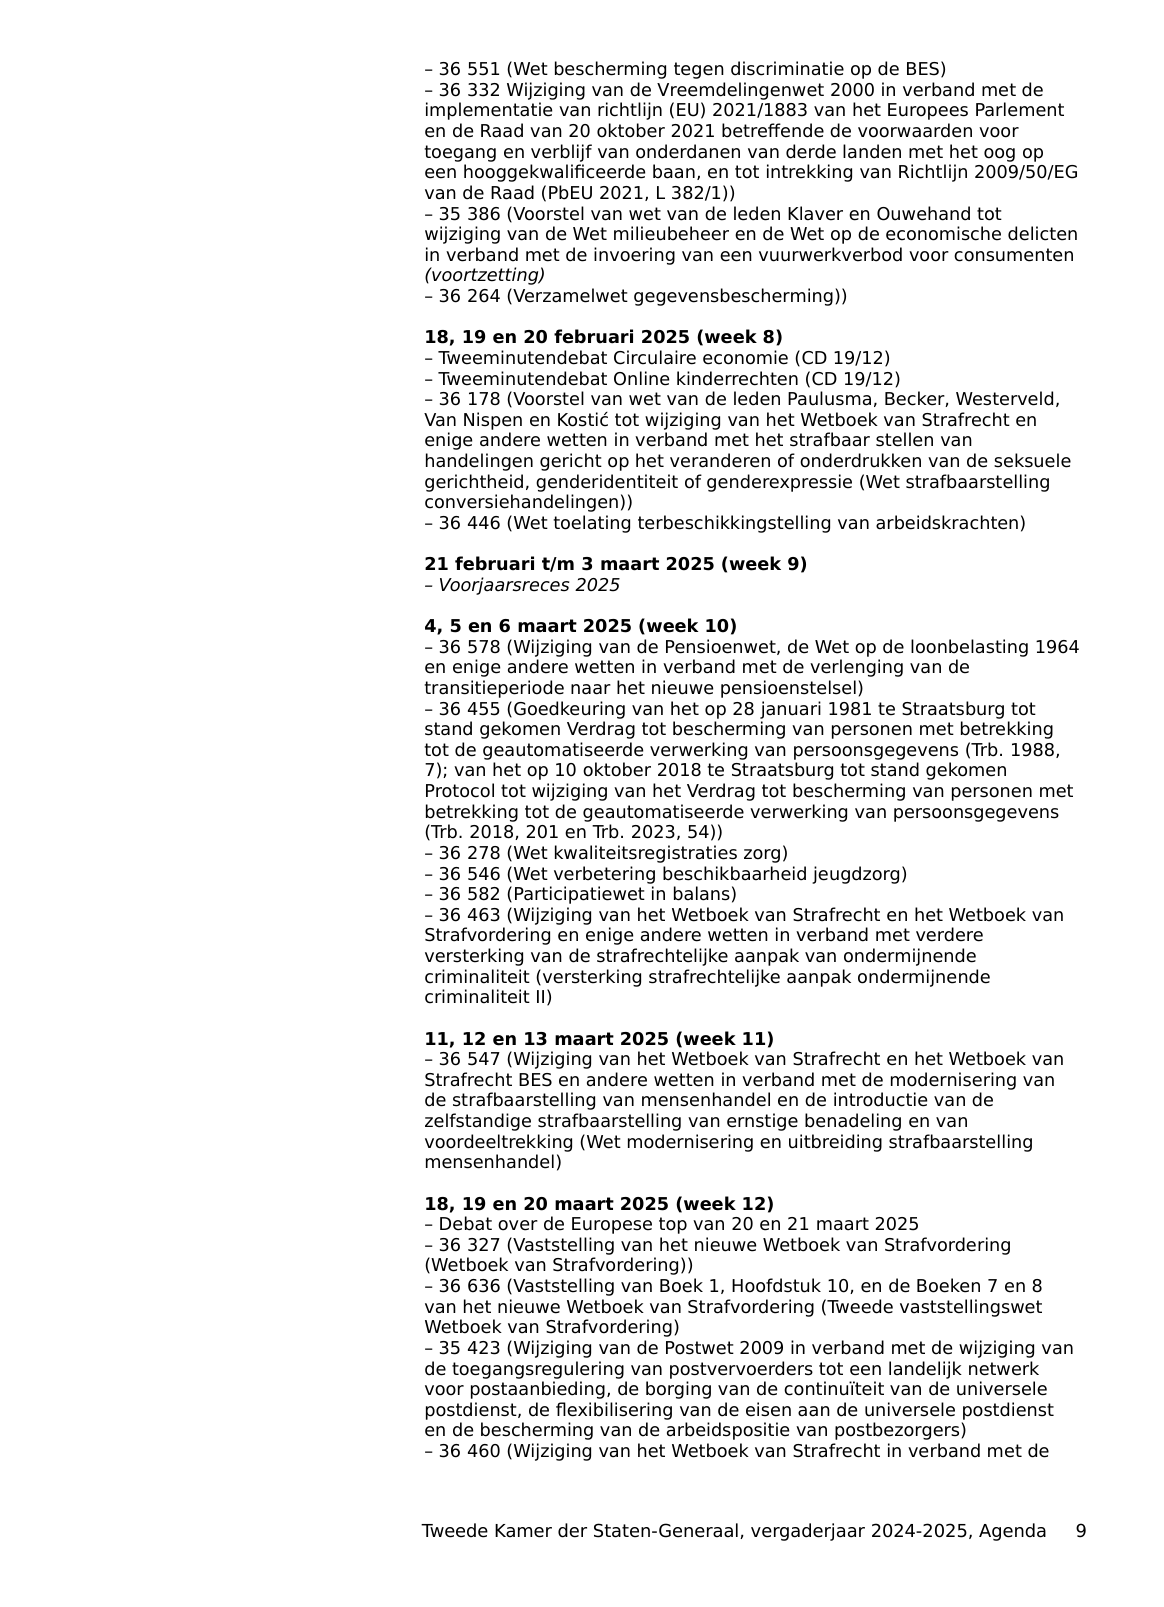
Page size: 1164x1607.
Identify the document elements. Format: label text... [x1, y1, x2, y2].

table_cell [401, 204, 418, 286]
table_cell [401, 369, 418, 389]
table_cell [77, 1194, 401, 1214]
table_cell [77, 843, 401, 863]
table_cell [77, 348, 401, 368]
table_cell [401, 513, 418, 533]
table_cell [418, 1173, 1087, 1193]
table_cell [401, 80, 418, 203]
table_cell – 36 578 (Wijziging van de Pensioenwet, de Wet op de loonbelasting 1964 en enige andere wetten in verband met de verlenging van de transitieperiode naar het nieuwe pensioenstelsel) [418, 637, 1087, 698]
table_cell – 36 446 (Wet toelating terbeschikkingstelling van arbeidskrachten) [418, 513, 1087, 533]
table_cell – 36 460 (Wijziging van het Wetboek van Strafrecht in verband met de [418, 1441, 1087, 1462]
table_cell [401, 1338, 418, 1441]
table_cell – 36 332 Wijziging van de Vreemdelingenwet 2000 in verband met de implementatie van richtlijn (EU) 2021/1883 van het Europees Parlement en de Raad van 20 oktober 2021 betreffende de voorwaarden voor toegang en verblijf van onderdanen van derde landen met het oog op een hooggekwalificeerde baan, en tot intrekking van Richtlijn 2009/50/EG van de Raad (PbEU 2021, L 382/1)) [418, 80, 1087, 203]
table_cell [77, 1235, 401, 1276]
table_cell [401, 554, 418, 575]
table_cell [401, 1029, 418, 1049]
table_cell [77, 595, 401, 616]
table_cell – 36 546 (Wet verbetering beschikbaarheid jeugdzorg) [418, 864, 1087, 884]
table_cell [77, 1049, 401, 1173]
table_cell [77, 1214, 401, 1235]
table_cell [401, 1049, 418, 1173]
table_cell [77, 286, 401, 307]
table_cell [77, 307, 401, 327]
table_cell 18, 19 en 20 februari 2025 (week 8) [418, 327, 1087, 348]
table_cell 4, 5 en 6 maart 2025 (week 10) [418, 616, 1087, 637]
table_cell – 36 551 (Wet bescherming tegen discriminatie op de BES) [418, 59, 1087, 80]
table_cell [401, 307, 418, 327]
table_cell [77, 59, 401, 80]
table_cell [401, 699, 418, 843]
table_cell [401, 327, 418, 348]
table_cell [401, 864, 418, 884]
table_cell [77, 864, 401, 884]
table_cell – 36 178 (Voorstel van wet van de leden Paulusma, Becker, Westerveld, Van Nispen en Kostić tot wijziging van het Wetboek van Strafrecht en enige andere wetten in verband met het strafbaar stellen van handelingen gericht op het veranderen of onderdrukken van de seksuele gerichtheid, genderidentiteit of genderexpressie (Wet strafbaarstelling conversiehandelingen)) [418, 389, 1087, 513]
table_cell [401, 905, 418, 1008]
table_cell [77, 1008, 401, 1028]
table_cell [77, 1276, 401, 1338]
table_cell [401, 1214, 418, 1235]
table_cell – 36 547 (Wijziging van het Wetboek van Strafrecht en het Wetboek van Strafrecht BES en andere wetten in verband met de modernisering van de strafbaarstelling van mensenhandel en de introductie van de zelfstandige strafbaarstelling van ernstige benadeling en van voordeeltrekking (Wet modernisering en uitbreiding strafbaarstelling mensenhandel) [418, 1049, 1087, 1173]
table_cell [77, 513, 401, 533]
table_cell – 35 423 (Wijziging van de Postwet 2009 in verband met de wijziging van de toegangsregulering van postvervoerders tot een landelijk netwerk voor postaanbieding, de borging van de continuïteit van de universele postdienst, de flexibilisering van de eisen aan de universele postdienst en de bescherming van de arbeidspositie van postbezorgers) [418, 1338, 1087, 1441]
table_cell [401, 1441, 418, 1462]
table_cell [77, 389, 401, 513]
table_cell [401, 843, 418, 863]
table_cell [401, 1008, 418, 1028]
table_cell [77, 534, 401, 554]
table_cell – Tweeminutendebat Circulaire economie (CD 19/12) [418, 348, 1087, 368]
table_cell [401, 1194, 418, 1214]
table_cell – 36 582 (Participatiewet in balans) [418, 884, 1087, 905]
table_cell [77, 369, 401, 389]
table_cell [401, 1235, 418, 1276]
table_cell [401, 575, 418, 595]
table_cell [401, 59, 418, 80]
table_cell – Tweeminutendebat Online kinderrechten (CD 19/12) [418, 369, 1087, 389]
table_cell [77, 699, 401, 843]
table_cell [77, 204, 401, 286]
table_cell [418, 1008, 1087, 1028]
table_cell – 36 636 (Vaststelling van Boek 1, Hoofdstuk 10, en de Boeken 7 en 8 van het nieuwe Wetboek van Strafvordering (Tweede vaststellingswet Wetboek van Strafvordering) [418, 1276, 1087, 1338]
table_cell – 36 463 (Wijziging van het Wetboek van Strafrecht en het Wetboek van Strafvordering en enige andere wetten in verband met verdere versterking van de strafrechtelijke aanpak van ondermijnende criminaliteit (versterking strafrechtelijke aanpak ondermijnende criminaliteit II) [418, 905, 1087, 1008]
table_cell [401, 389, 418, 513]
table_cell [418, 534, 1087, 554]
table_cell [77, 637, 401, 698]
table_cell [77, 575, 401, 595]
table_cell [418, 307, 1087, 327]
table_cell 11, 12 en 13 maart 2025 (week 11) [418, 1029, 1087, 1049]
table_cell [401, 348, 418, 368]
table_cell – 35 386 (Voorstel van wet van de leden Klaver en Ouwehand tot wijziging van de Wet milieubeheer en de Wet op de economische delicten in verband met de invoering van een vuurwerkverbod voor consumenten (voortzetting) [418, 204, 1087, 286]
table_cell – Voorjaarsreces 2025 [418, 575, 1087, 595]
table_cell [401, 884, 418, 905]
table_cell – 36 278 (Wet kwaliteitsregistraties zorg) [418, 843, 1087, 863]
table_cell [401, 286, 418, 307]
table_cell [77, 327, 401, 348]
table_cell [401, 637, 418, 698]
table_cell [77, 1441, 401, 1462]
table_cell [401, 1173, 418, 1193]
table_cell [77, 80, 401, 203]
table_cell [418, 595, 1087, 616]
table_cell 21 februari t/m 3 maart 2025 (week 9) [418, 554, 1087, 575]
table_cell [77, 616, 401, 637]
table_cell [77, 1338, 401, 1441]
table_cell – 36 327 (Vaststelling van het nieuwe Wetboek van Strafvordering (Wetboek van Strafvordering)) [418, 1235, 1087, 1276]
table_cell – Debat over de Europese top van 20 en 21 maart 2025 [418, 1214, 1087, 1235]
table_cell [401, 616, 418, 637]
table_cell – 36 455 (Goedkeuring van het op 28 januari 1981 te Straatsburg tot stand gekomen Verdrag tot bescherming van personen met betrekking tot de geautomatiseerde verwerking van persoonsgegevens (Trb. 1988, 7); van het op 10 oktober 2018 te Straatsburg tot stand gekomen Protocol tot wijziging van het Verdrag tot bescherming van personen met betrekking tot de geautomatiseerde verwerking van persoonsgegevens (Trb. 2018, 201 en Trb. 2023, 54)) [418, 699, 1087, 843]
table_cell [77, 905, 401, 1008]
table_cell [401, 595, 418, 616]
table_cell – 36 264 (Verzamelwet gegevensbescherming)) [418, 286, 1087, 307]
table_cell [77, 884, 401, 905]
table_cell [401, 1276, 418, 1338]
table_cell [77, 554, 401, 575]
table_cell [401, 534, 418, 554]
table_cell [77, 1029, 401, 1049]
table_cell [77, 1173, 401, 1193]
table_cell 18, 19 en 20 maart 2025 (week 12) [418, 1194, 1087, 1214]
